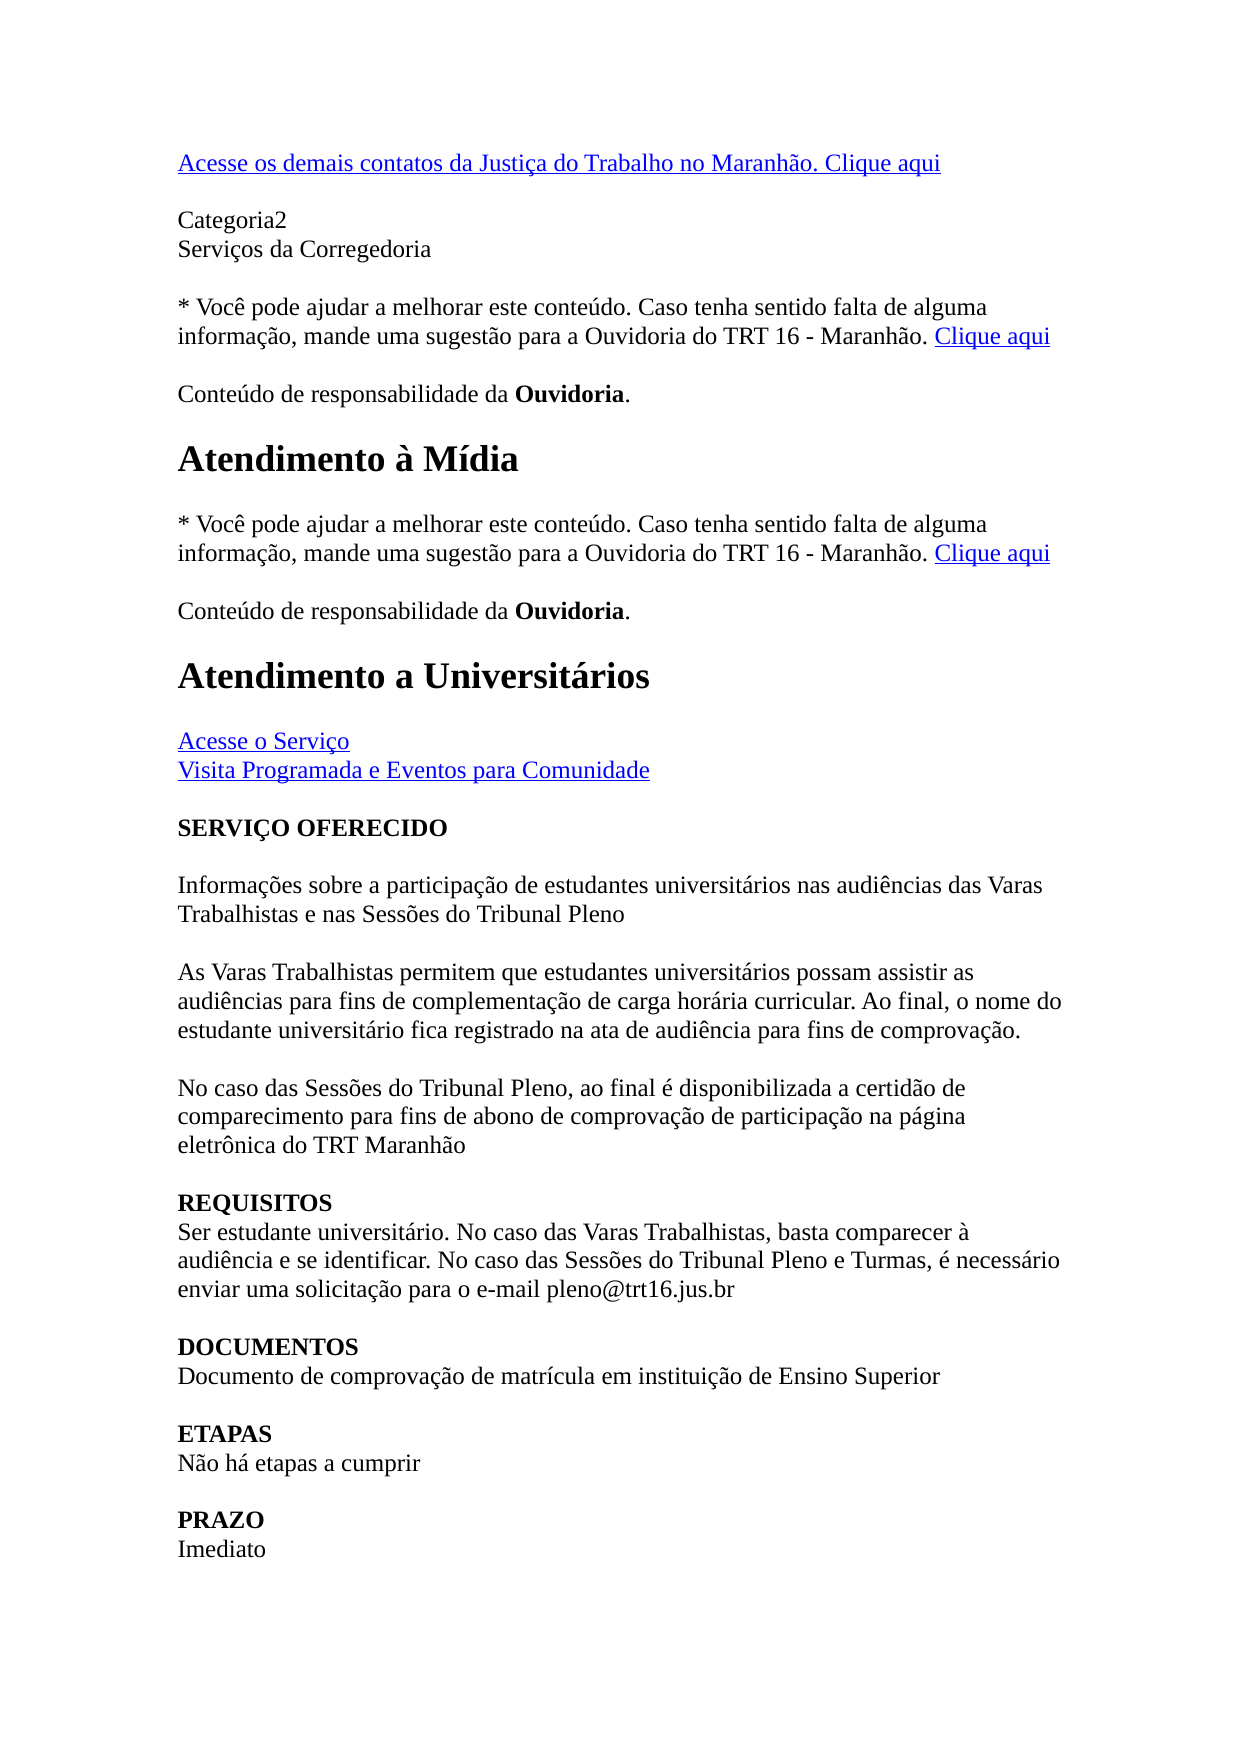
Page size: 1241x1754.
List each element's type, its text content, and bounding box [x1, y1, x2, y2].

subtitle Atendimento à Mídia [177, 437, 1063, 480]
text As Varas Trabalhistas permitem que estudantes universitários possam assistir as audiências para fins de complementação de carga horária curricular. Ao final, o nome do estudante universitário fica registrado na ata de audiência para fins de comprovação. [177, 957, 1063, 1043]
text Acesse o Serviço [177, 726, 1063, 755]
text REQUISITOS Ser estudante universitário. No caso das Varas Trabalhistas, basta comparecer à audiência e se identificar. No caso das Sessões do Tribunal Pleno e Turmas, é necessário enviar uma solicitação para o e-mail pleno@trt16.jus.br [177, 1188, 1063, 1303]
text * Você pode ajudar a melhorar este conteúdo. Caso tenha sentido falta de alguma informação, mande uma sugestão para a Ouvidoria do TRT 16 - Maranhão. Clique aqui [177, 509, 1063, 567]
subtitle Atendimento a Universitários [177, 654, 1063, 697]
text Conteúdo de responsabilidade da Ouvidoria. [177, 379, 1063, 408]
text PRAZO Imediato [177, 1506, 1063, 1563]
text Acesse os demais contatos da Justiça do Trabalho no Maranhão. Clique aqui [177, 148, 1063, 176]
text ETAPAS Não há etapas a cumprir [177, 1419, 1063, 1476]
text SERVIÇO OFERECIDO [177, 813, 1063, 841]
text * Você pode ajudar a melhorar este conteúdo. Caso tenha sentido falta de alguma informação, mande uma sugestão para a Ouvidoria do TRT 16 - Maranhão. Clique aqui [177, 292, 1063, 350]
text DOCUMENTOS Documento de comprovação de matrícula em instituição de Ensino Superior [177, 1332, 1063, 1390]
text Conteúdo de responsabilidade da Ouvidoria. [177, 596, 1063, 624]
text Informações sobre a participação de estudantes universitários nas audiências das Varas Trabalhistas e nas Sessões do Tribunal Pleno [177, 871, 1063, 928]
text Categoria2 [177, 206, 1063, 234]
text Visita Programada e Eventos para Comunidade [177, 755, 1063, 783]
text Serviços da Corregedoria [177, 234, 1063, 263]
text No caso das Sessões do Tribunal Pleno, ao final é disponibilizada a certidão de comparecimento para fins de abono de comprovação de participação na página eletrônica do TRT Maranhão [177, 1073, 1063, 1159]
